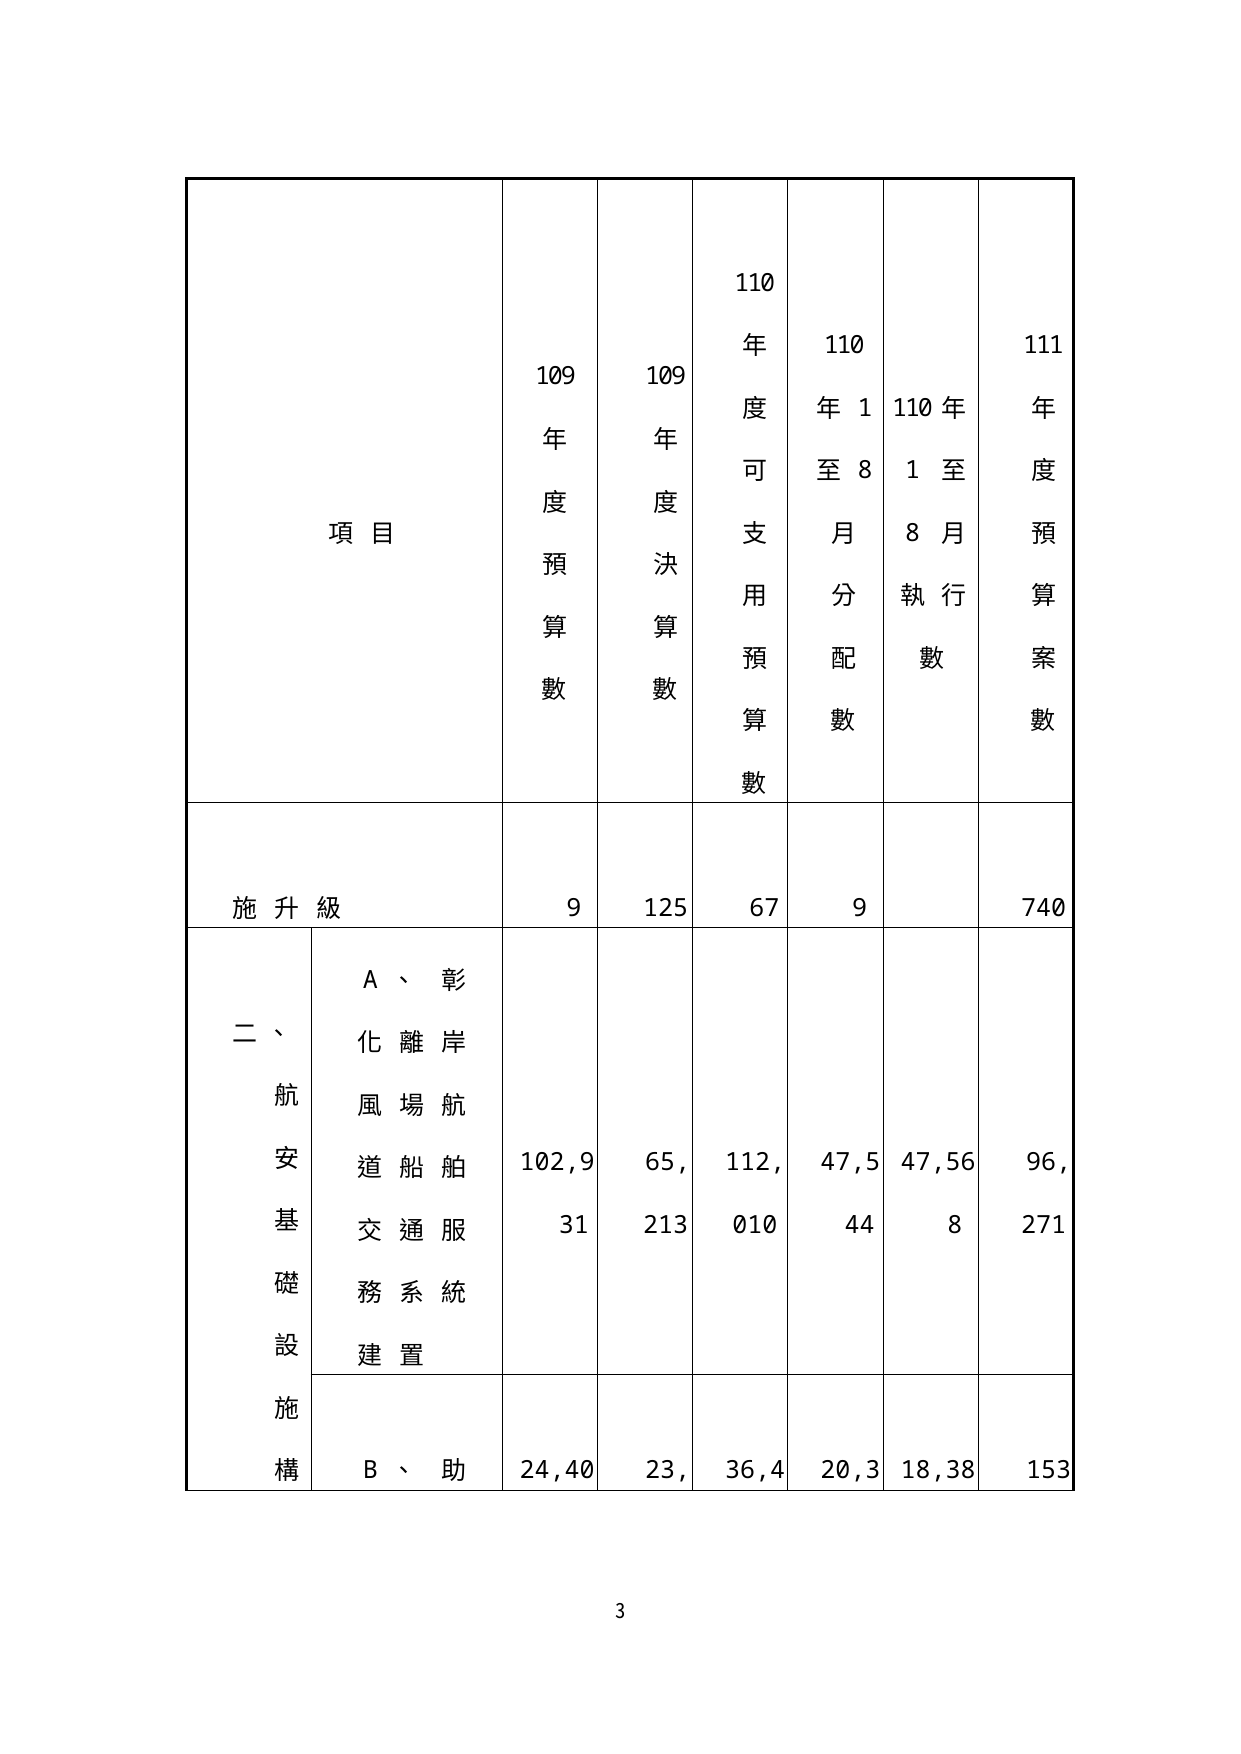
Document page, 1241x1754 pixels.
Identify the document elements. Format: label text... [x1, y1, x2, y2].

table_cell 112,010 [693, 928, 787, 1374]
table_header 111年度預算案數 [979, 180, 1072, 802]
table_cell 47,568 [884, 928, 978, 1374]
table_cell 9 [503, 803, 597, 927]
table_cell 24,40 [503, 1375, 597, 1490]
table_header 110年1至8月分配數 [788, 180, 883, 802]
table_cell B、助 [312, 1375, 502, 1490]
table_header 109年度預算數 [503, 180, 597, 802]
table_header 110年度可支用預算數 [693, 180, 787, 802]
table_cell 9 [788, 803, 883, 927]
table_cell 20,3 [788, 1375, 883, 1490]
table_cell A、彰化離岸風場航道船舶交通服務系統建置 [312, 928, 502, 1374]
table_cell 二、航安基礎設施構 [188, 928, 311, 1490]
table_cell 125 [598, 803, 692, 927]
table_header 110年1至8月執行數 [884, 180, 978, 802]
table_cell 23, [598, 1375, 692, 1490]
table_header 109年度決算數 [598, 180, 692, 802]
table_header 項目 [188, 180, 502, 802]
table_cell 153 [979, 1375, 1072, 1490]
table_cell 102,931 [503, 928, 597, 1374]
table_cell 65,213 [598, 928, 692, 1374]
table_cell [884, 803, 978, 927]
table_cell 96,271 [979, 928, 1072, 1374]
table_cell 740 [979, 803, 1072, 927]
table_cell 18,38 [884, 1375, 978, 1490]
table_cell 36,4 [693, 1375, 787, 1490]
table_cell 47,544 [788, 928, 883, 1374]
table_cell 67 [693, 803, 787, 927]
table_cell 施升級 [188, 803, 502, 927]
